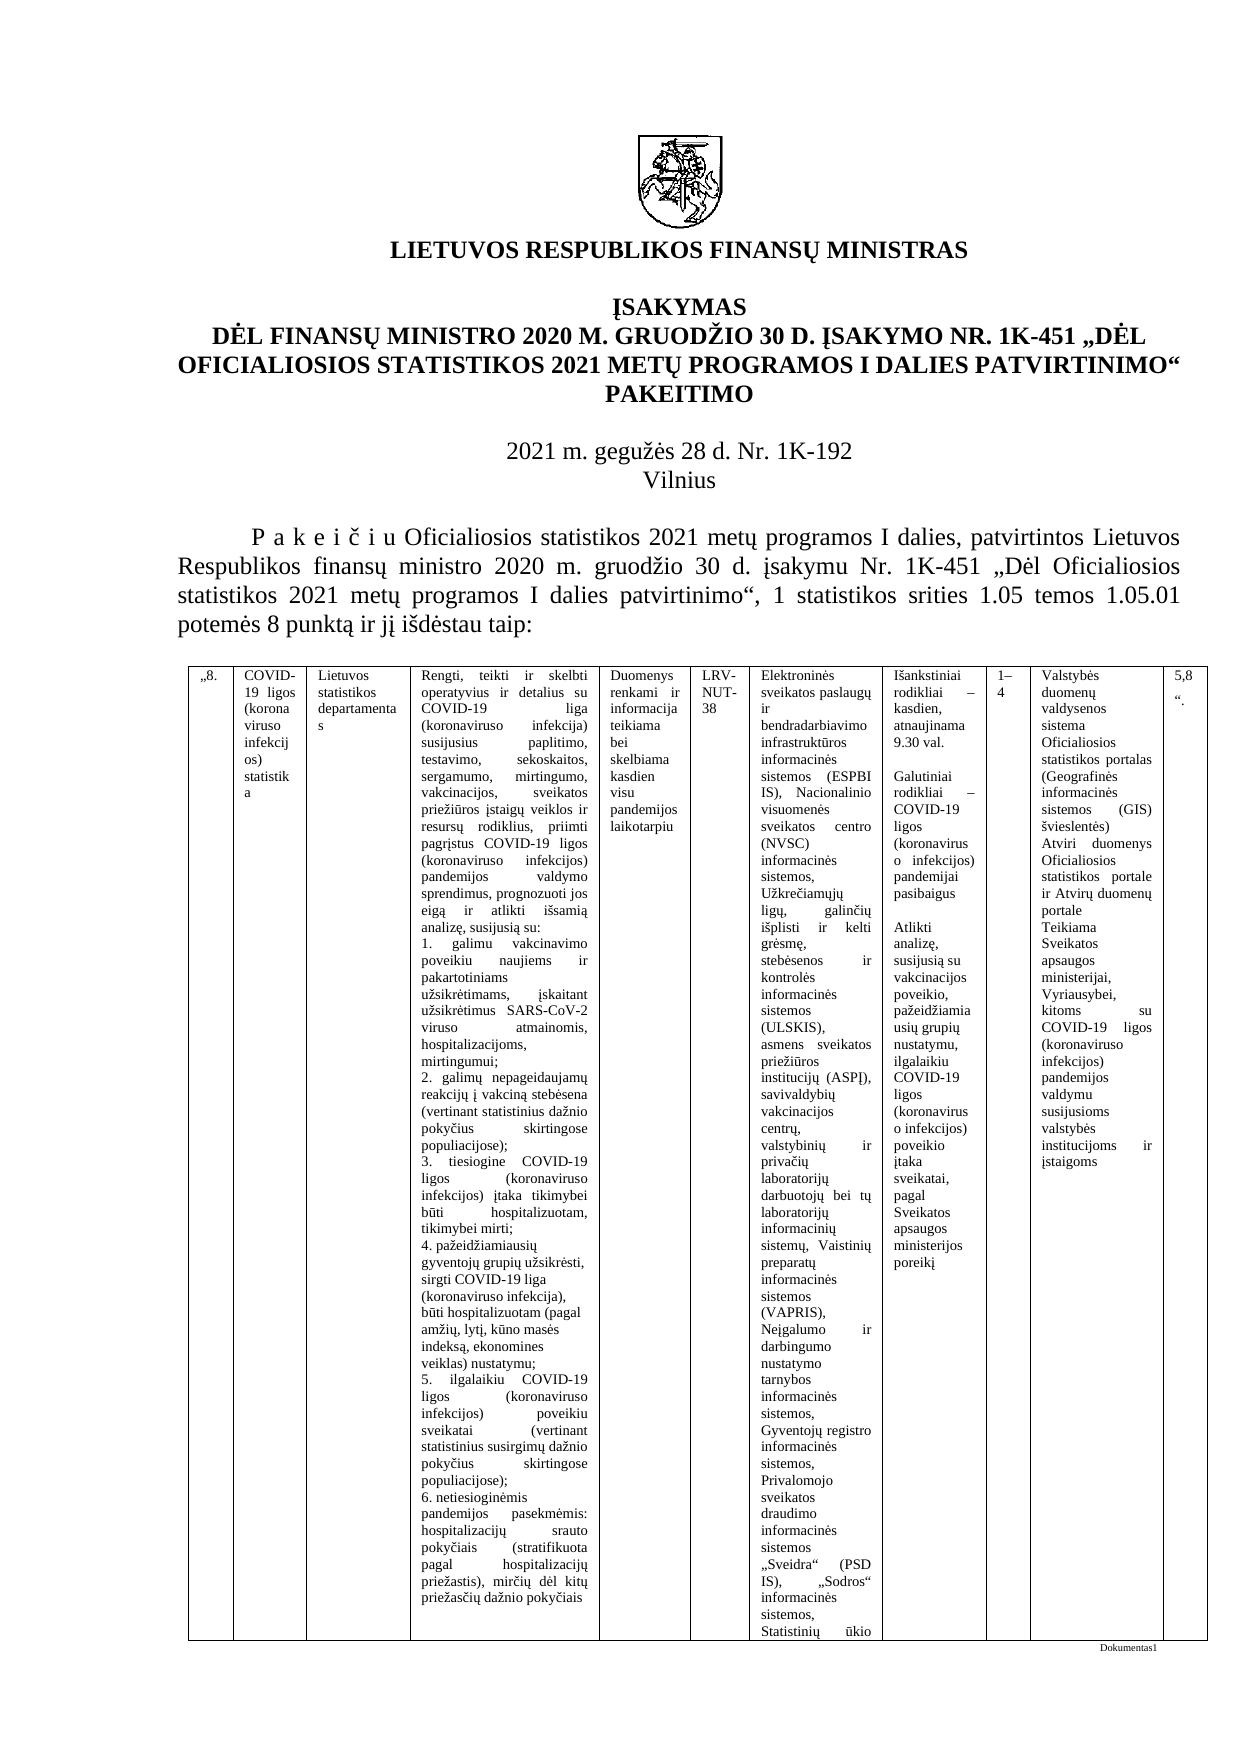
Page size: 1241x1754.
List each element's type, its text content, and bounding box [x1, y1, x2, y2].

table_header COVID-19 ligos (koronaviruso infekcijos) statistika [234, 667, 306, 1639]
table_header Išankstiniai rodikliai – kasdien, atnaujinama 9.30 val. Galutiniai rodikliai –COVID-19 ligos (koronaviruso infekcijos) pandemijai pasibaigus Atlikti analizę, susijusią su vakcinacijos poveikio, pažeidžiamiausių grupių nustatymu, ilgalaikiu COVID-19 ligos (koronaviruso infekcijos) poveikio įtaka sveikatai, pagal Sveikatos apsaugos ministerijos poreikį [883, 667, 986, 1639]
text ĮSAKYMAS [177, 292, 1181, 321]
text LIETUVOS RESPUBLIKOS FINANSŲ MINISTRAS [177, 235, 1181, 264]
table_header Rengti, teikti ir skelbti operatyvius ir detalius su COVID-19 liga (koronaviruso infekcija) susijusius paplitimo, testavimo, sekoskaitos, sergamumo, mirtingumo, vakcinacijos, sveikatos priežiūros įstaigų veiklos ir resursų rodiklius, priimti pagrįstus COVID-19 ligos (koronaviruso infekcijos) pandemijos valdymo sprendimus, prognozuoti jos eigą ir atlikti išsamią analizę, susijusią su: 1. galimu vakcinavimo poveikiu naujiems ir pakartotiniams užsikrėtimams, įskaitant užsikrėtimus SARS-CoV-2 viruso atmainomis, hospitalizacijoms, mirtingumui; 2. galimų nepageidaujamų reakcijų į vakciną stebėsena (vertinant statistinius dažnio pokyčius skirtingose populiacijose); 3. tiesiogine COVID-19 ligos (koronaviruso infekcijos) įtaka tikimybei būti hospitalizuotam, tikimybei mirti; 4. pažeidžiamiausių gyventojų grupių užsikrėsti, sirgti COVID‑19 liga (koronaviruso infekcija), būti hospitalizuotam (pagal amžių, lytį, kūno masės indeksą, ekonomines veiklas) nustatymu; 5. ilgalaikiu COVID-19 ligos (koronaviruso infekcijos) poveikiu sveikatai (vertinant statistinius susirgimų dažnio pokyčius skirtingose populiacijose); 6. netiesioginėmis pandemijos pasekmėmis: hospitalizacijų srauto pokyčiais (stratifikuota pagal hospitalizacijų priežastis), mirčių dėl kitų priežasčių dažnio pokyčiais [411, 667, 599, 1639]
text DĖL FINANSŲ MINISTRO 2020 M. GRUODŽIO 30 D. ĮSAKYMO NR. 1K-451 „DĖL OFICIALIOSIOS STATISTIKOS 2021 METŲ PROGRAMOS I DALIES PATVIRTINIMO“ PAKEITIMO [177, 321, 1181, 407]
table_header Lietuvos statistikos departamentas [307, 667, 410, 1639]
table_header Valstybės duomenų valdysenos sistema Oficialiosios statistikos portalas (Geografinės informacinės sistemos (GIS) švieslentės) Atviri duomenys Oficialiosios statistikos portale ir Atvirų duomenų portale Teikiama Sveikatos apsaugos ministerijai, Vyriausybei, kitoms su COVID-19 ligos (koronaviruso infekcijos) pandemijos valdymu susijusioms valstybės institucijoms ir įstaigoms [1031, 667, 1163, 1639]
text Vilnius [177, 465, 1181, 494]
table_header LRV-NUT- 38 [691, 667, 749, 1639]
table_header 1‒4 [987, 667, 1030, 1639]
text P a k e i č i u Oficialiosios statistikos 2021 metų programos I dalies, patvirtintos Lietuvos Respublikos finansų ministro 2020 m. gruodžio 30 d. įsakymu Nr. 1K-451 „Dėl Oficialiosios statistikos 2021 metų programos I dalies patvirtinimo“, 1 statistikos srities 1.05 temos 1.05.01 potemės 8 punktą ir jį išdėstau taip: [177, 522, 1181, 637]
text 2021 m. gegužės 28 d. Nr. 1K-192 [177, 436, 1181, 465]
table_header 5,8“. [1164, 667, 1207, 1639]
table_header Duomenys renkami ir informacija teikiama bei skelbiama kasdien visu pandemijos laikotarpiu [600, 667, 690, 1639]
table_header „8. [189, 667, 233, 1639]
table_header Elektroninės sveikatos paslaugų ir bendradarbiavimo infrastruktūros informacinės sistemos (ESPBI IS), Nacionalinio visuomenės sveikatos centro (NVSC) informacinės sistemos, Užkrečiamųjų ligų, galinčių išplisti ir kelti grėsmę, stebėsenos ir kontrolės informacinės sistemos (ULSKIS), asmens sveikatos priežiūros institucijų (ASPĮ), savivaldybių vakcinacijos centrų, valstybinių ir privačių laboratorijų darbuotojų bei tų laboratorijų informacinių sistemų, Vaistinių preparatų informacinės sistemos (VAPRIS), Neįgalumo ir darbingumo nustatymo tarnybos informacinės sistemos, Gyventojų registro informacinės sistemos, Privalomojo sveikatos draudimo informacinės sistemos „Sveidra“ (PSD IS), „Sodros“ informacinės sistemos, Statistinių ūkio [750, 667, 882, 1639]
